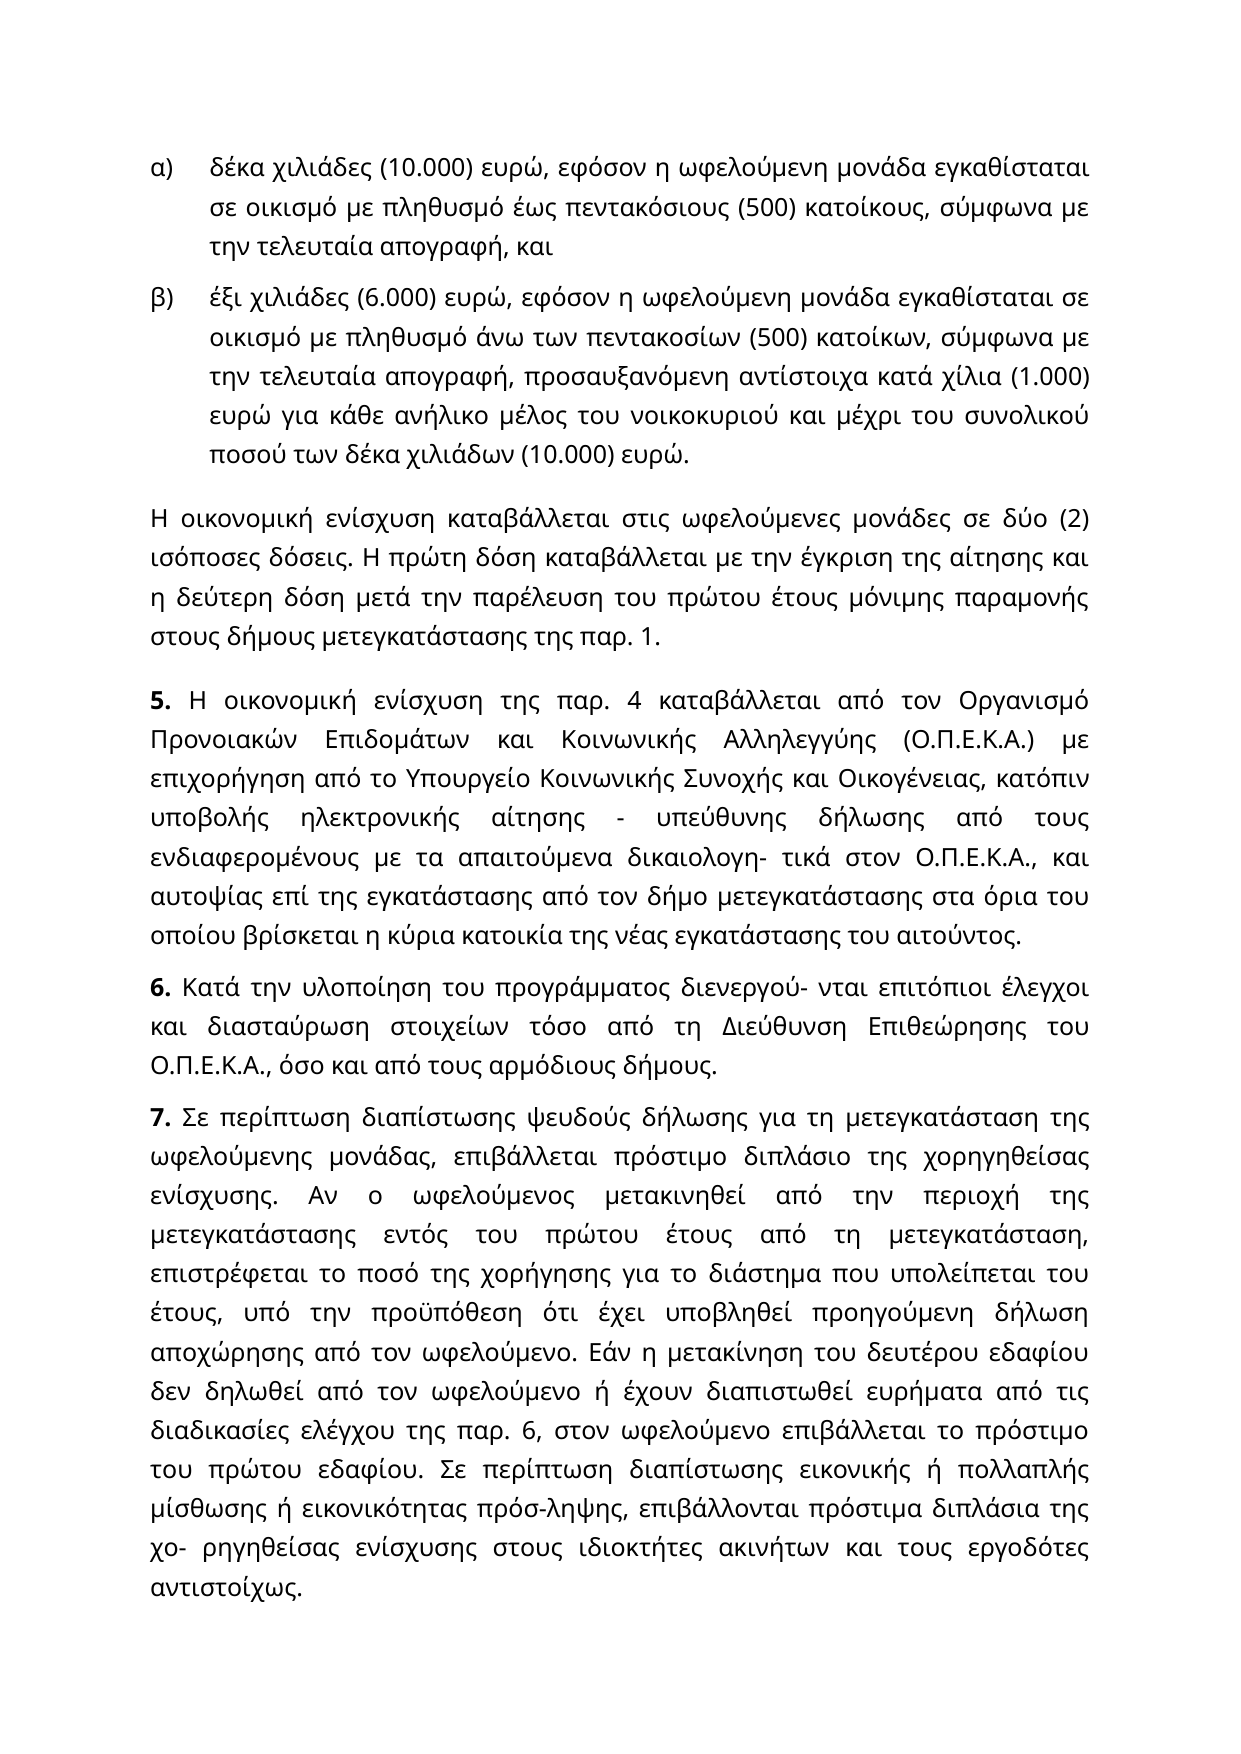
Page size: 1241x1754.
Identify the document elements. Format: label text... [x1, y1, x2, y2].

list β) έξι χιλιάδες (6.000) ευρώ, εφόσον η ωφελούμενη μονάδα εγκαθίσταται σε οικισμό με πληθυσμό άνω των πεντακοσίων (500) κατοίκων, σύμφωνα με την τελευταία απογραφή, προσαυξανόμενη αντίστοιχα κατά χίλια (1.000) ευρώ για κάθε ανήλικο μέλος του νοικοκυριού και μέχρι του συνολικού ποσού των δέκα χιλιάδων (10.000) ευρώ. [150, 280, 1090, 471]
list α) δέκα χιλιάδες (10.000) ευρώ, εφόσον η ωφελούμενη μονάδα εγκαθίσταται σε οικισμό με πληθυσμό έως πεντακόσιους (500) κατοίκους, σύμφωνα με την τελευταία απογραφή, και [150, 150, 1090, 262]
text 7. Σε περίπτωση διαπίστωσης ψευδούς δήλωσης για τη μετεγκατάσταση της ωφελούμενης μονάδας, επιβάλλεται πρόστιμο διπλάσιο της χορηγηθείσας ενίσχυσης. Αν ο ωφελούμενος μετακινηθεί από την περιοχή της μετεγκατάστασης εντός του πρώτου έτους από τη μετεγκατάσταση, επιστρέφεται το ποσό της χορήγησης για το διάστημα που υπολείπεται του έτους, υπό την προϋπόθεση ότι έχει υποβληθεί προηγούμενη δήλωση αποχώρησης από τον ωφελούμενο. Εάν η μετακίνηση του δευτέρου εδαφίου δεν δηλωθεί από τον ωφελούμενο ή έχουν διαπιστωθεί ευρήματα από τις διαδικασίες ελέγχου της παρ. 6, στον ωφελούμενο επιβάλλεται το πρόστιμο του πρώτου εδαφίου. Σε περίπτωση διαπίστωσης εικονικής ή πολλαπλής μίσθωσης ή εικονικότητας πρόσ-ληψης, επιβάλλονται πρόστιμα διπλάσια της χο- ρηγηθείσας ενίσχυσης στους ιδιοκτήτες ακινήτων και τους εργοδότες αντιστοίχως. [150, 1099, 1090, 1603]
text Η οικονομική ενίσχυση καταβάλλεται στις ωφελούμενες μονάδες σε δύο (2) ισόποσες δόσεις. Η πρώτη δόση καταβάλλεται με την έγκριση της αίτησης και η δεύτερη δόση μετά την παρέλευση του πρώτου έτους μόνιμης παραμονής στους δήμους μετεγκατάστασης της παρ. 1. [150, 501, 1090, 652]
text 5. Η οικονομική ενίσχυση της παρ. 4 καταβάλλεται από τον Οργανισμό Προνοιακών Επιδομάτων και Κοινωνικής Αλληλεγγύης (Ο.Π.Ε.Κ.Α.) με επιχορήγηση από το Υπουργείο Κοινωνικής Συνοχής και Οικογένειας, κατόπιν υποβολής ηλεκτρονικής αίτησης - υπεύθυνης δήλωσης από τους ενδιαφερομένους με τα απαιτούμενα δικαιολογη- τικά στον Ο.Π.Ε.Κ.Α., και αυτοψίας επί της εγκατάστασης από τον δήμο μετεγκατάστασης στα όρια του οποίου βρίσκεται η κύρια κατοικία της νέας εγκατάστασης του αιτούντος. [150, 682, 1090, 952]
text 6. Κατά την υλοποίηση του προγράμματος διενεργού- νται επιτόπιοι έλεγχοι και διασταύρωση στοιχείων τόσο από τη Διεύθυνση Επιθεώρησης του Ο.Π.Ε.Κ.Α., όσο και από τους αρμόδιους δήμους. [150, 969, 1090, 1082]
